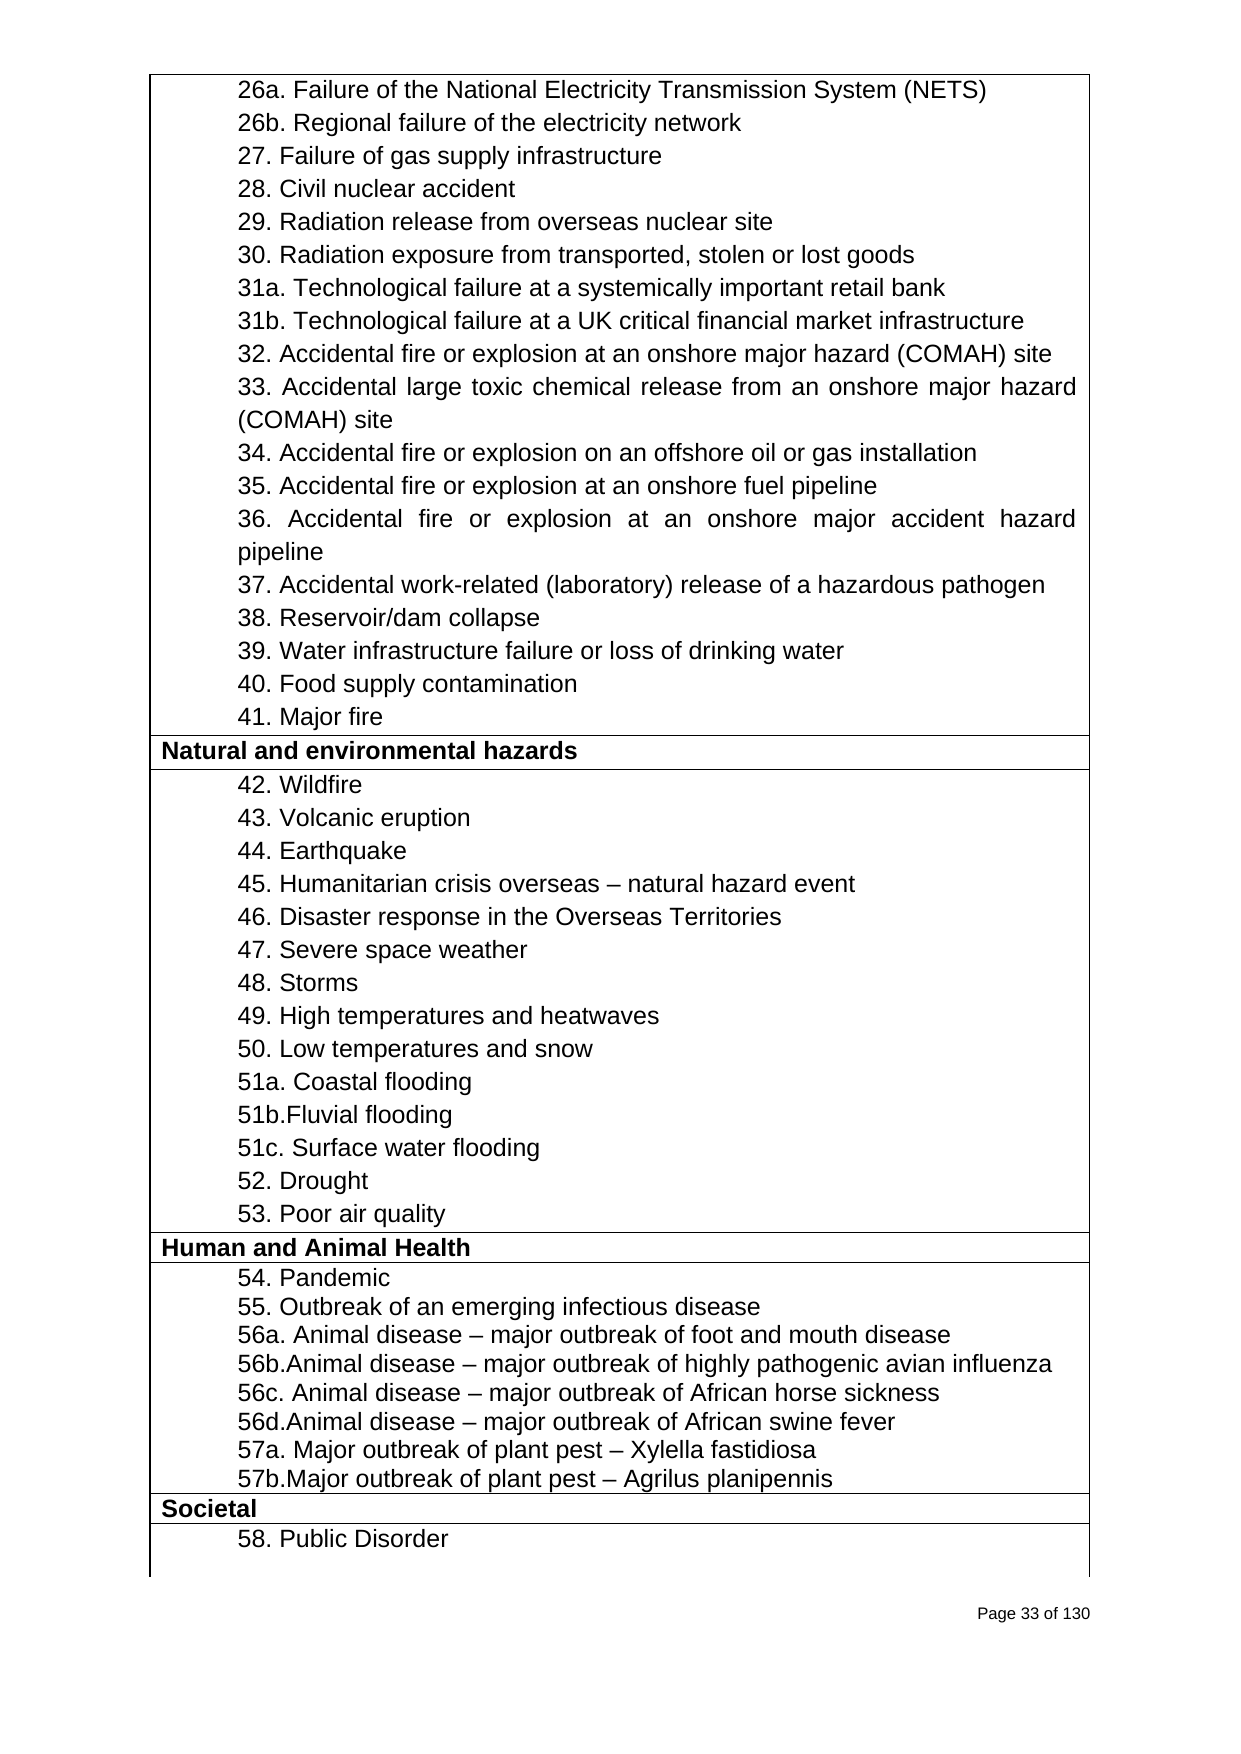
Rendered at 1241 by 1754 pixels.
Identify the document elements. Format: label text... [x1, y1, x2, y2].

table_cell Human and Animal Health [151, 1233, 1089, 1262]
table_cell Major adult social care provider failure Insolvency of supplier(s) of critical services to the public sector Insolvency affecting fuel supply Rail accident Large passenger vessel accident Major maritime pollution incident Incident (grounding/sinking) of a vessel blocking a major port Accident involving high-consequence dangerous goods Aviation collision Malicious drone incident Disruption of space-based services Loss of Positioning, Navigation and Timing (PNT) services Simultaneous loss of all fixed and mobile forms of communication 26a. Failure of the National Electricity Transmission System (NETS) 26b. Regional failure of the electricity network 27. Failure of gas supply infrastructure 28. Civil nuclear accident 29. Radiation release from overseas nuclear site 30. Radiation exposure from transported, stolen or lost goods 31a. Technological failure at a systemically important retail bank 31b. Technological failure at a UK critical financial market infrastructure 32. Accidental fire or explosion at an onshore major hazard (COMAH) site 33. Accidental large toxic chemical release from an onshore major hazard (COMAH) site 34. Accidental fire or explosion on an offshore oil or gas installation 35. Accidental fire or explosion at an onshore fuel pipeline 36. Accidental fire or explosion at an onshore major accident hazard pipeline 37. Accidental work-related (laboratory) release of a hazardous pathogen 38. Reservoir/dam collapse 39. Water infrastructure failure or loss of drinking water 40. Food supply contamination 41. Major fire [151, 75, 1089, 735]
table_cell Societal [151, 1494, 1089, 1522]
table_cell 42. Wildfire 43. Volcanic eruption 44. Earthquake 45. Humanitarian crisis overseas – natural hazard event 46. Disaster response in the Overseas Territories 47. Severe space weather 48. Storms 49. High temperatures and heatwaves 50. Low temperatures and snow 51a. Coastal flooding 51b.Fluvial flooding 51c. Surface water flooding 52. Drought 53. Poor air quality [151, 770, 1089, 1232]
table_cell 58. Public Disorder [151, 1524, 1089, 1577]
table_cell 54. Pandemic 55. Outbreak of an emerging infectious disease 56a. Animal disease – major outbreak of foot and mouth disease 56b.Animal disease – major outbreak of highly pathogenic avian influenza 56c. Animal disease – major outbreak of African horse sickness 56d.Animal disease – major outbreak of African swine fever 57a. Major outbreak of plant pest – Xylella fastidiosa 57b.Major outbreak of plant pest – Agrilus planipennis [151, 1263, 1089, 1493]
table_cell Natural and environmental hazards [151, 736, 1089, 769]
